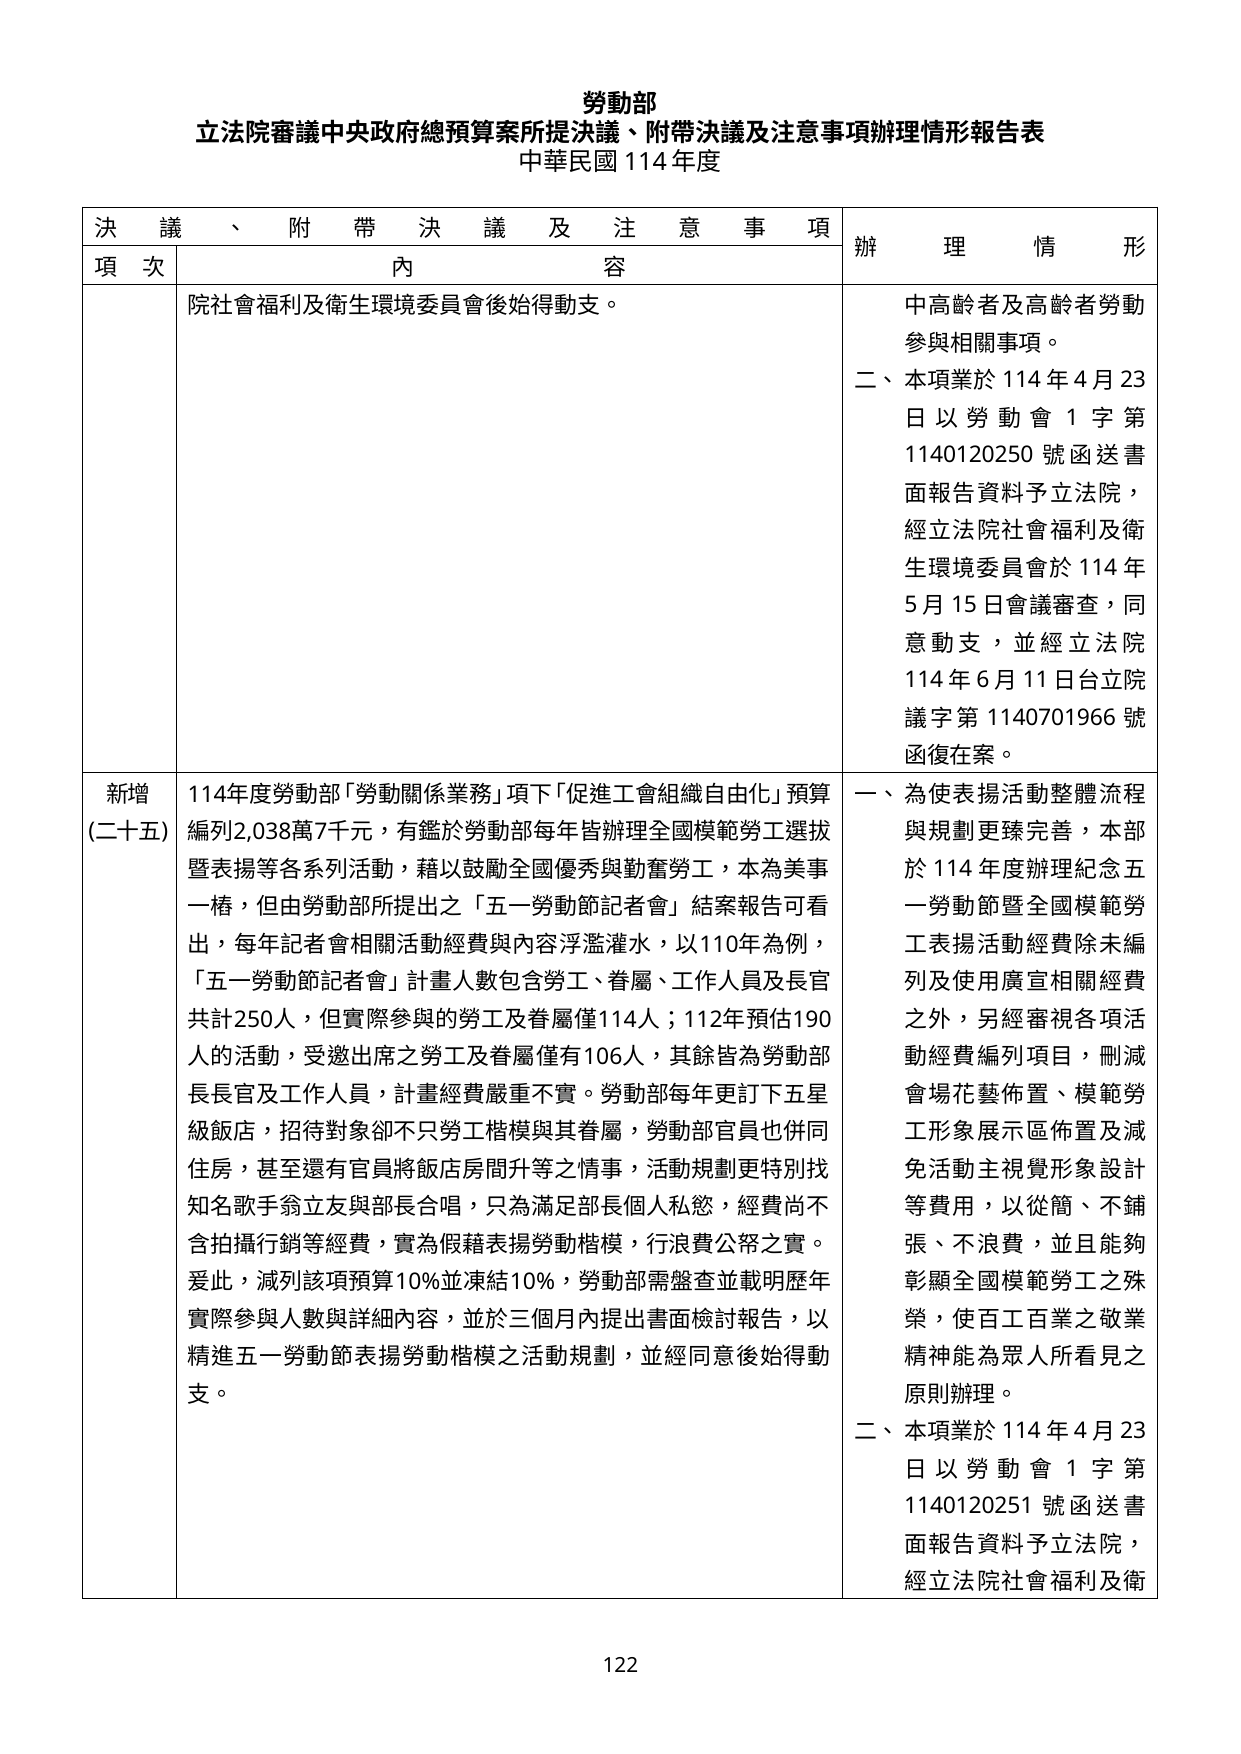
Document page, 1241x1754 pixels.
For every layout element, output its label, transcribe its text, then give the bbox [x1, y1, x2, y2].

table_cell 新增 (二十五) [83, 773, 176, 1598]
table_header 辦理情形 [843, 208, 1157, 284]
table_cell [83, 285, 176, 772]
table_cell 114年度勞動部「勞動關係業務」項下「促進工會組織自由化」預算編列2,038萬7千元，有鑑於勞動部每年皆辦理全國模範勞工選拔暨表揚等各系列活動，藉以鼓勵全國優秀與勤奮勞工，本為美事一樁，但由勞動部所提出之「五一勞動節記者會」結案報告可看出，每年記者會相關活動經費與內容浮濫灌水，以110年為例，「五一勞動節記者會」計畫人數包含勞工、眷屬、工作人員及長官共計250人，但實際參與的勞工及眷屬僅114人；112年預估190人的活動，受邀出席之勞工及眷屬僅有106人，其餘皆為勞動部長長官及工作人員，計畫經費嚴重不實。勞動部每年更訂下五星級飯店，招待對象卻不只勞工楷模與其眷屬，勞動部官員也併同住房，甚至還有官員將飯店房間升等之情事，活動規劃更特別找知名歌手翁立友與部長合唱，只為滿足部長個人私慾，經費尚不含拍攝行銷等經費，實為假藉表揚勞動楷模，行浪費公帑之實。爰此，減列該項預算10%並凍結10%，勞動部需盤查並載明歷年實際參與人數與詳細內容，並於三個月內提出書面檢討報告，以精進五一勞動節表揚勞動楷模之活動規劃，並經同意後始得動支。 [177, 773, 842, 1598]
table_cell 內 容 [177, 246, 842, 284]
table_cell 為使表揚活動整體流程與規劃更臻完善，本部於114年度辦理紀念五一勞動節暨全國模範勞工表揚活動經費除未編列及使用廣宣相關經費之外，另經審視各項活動經費編列項目，刪減會場花藝佈置、模範勞工形象展示區佈置及減免活動主視覺形象設計等費用，以從簡、不鋪張、不浪費，並且能夠彰顯全國模範勞工之殊榮，使百工百業之敬業精神能為眾人所看見之原則辦理。 本項業於114年4月23日以勞動會1字第1140120251號函送書面報告資料予立法院，經立法院社會福利及衛 [843, 773, 1157, 1598]
table_header 決議、附帶決議及注意事項 [83, 208, 842, 245]
table_cell 項次 [83, 246, 176, 284]
table_cell 中高齡者及高齡者勞動參與相關事項。 二、 本項業於114年4月23日以勞動會1字第1140120250號函送書面報告資料予立法院，經立法院社會福利及衛生環境委員會於114年5月15日會議審查，同意動支，並經立法院114年6月11日台立院議字第1140701966號函復在案。 [843, 285, 1157, 772]
table_cell 院社會福利及衛生環境委員會後始得動支。 [177, 285, 842, 772]
